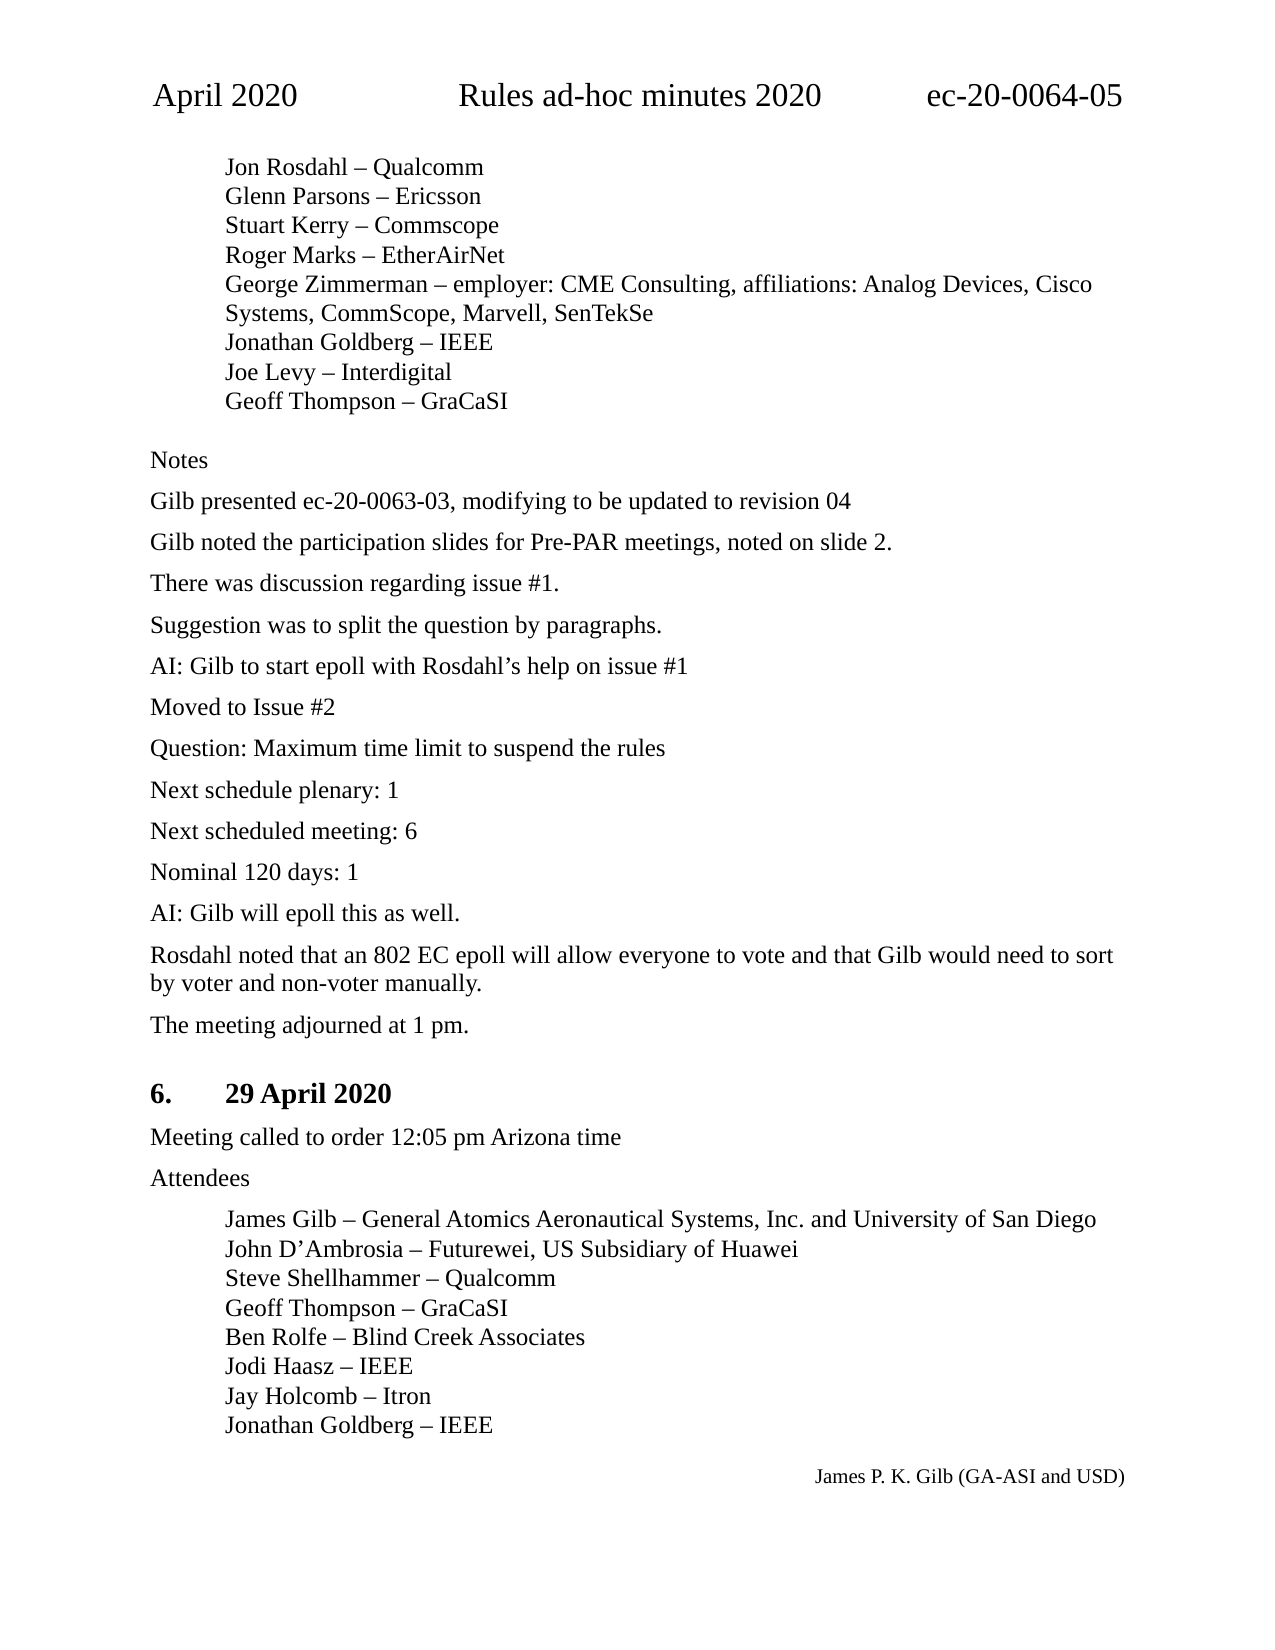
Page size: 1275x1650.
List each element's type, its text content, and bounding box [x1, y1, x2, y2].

text Gilb noted the participation slides for Pre-PAR meetings, noted on slide 2. [150, 527, 1125, 556]
text John D’Ambrosia – Futurewei, US Subsidiary of Huawei [225, 1234, 1125, 1263]
text Jay Holcomb – Itron [225, 1381, 1125, 1409]
text James Gilb – General Atomics Aeronautical Systems, Inc. and University of San Diego [225, 1204, 1125, 1233]
text George Zimmerman – employer: CME Consulting, affiliations: Analog Devices, Cisco Systems, CommScope, Marvell, SenTekSe [225, 269, 1125, 327]
text Jonathan Goldberg – IEEE [225, 327, 1125, 356]
text Jodi Haasz – IEEE [225, 1351, 1125, 1380]
text Question: Maximum time limit to suspend the rules [150, 733, 1125, 762]
text Jonathan Goldberg – IEEE [225, 1410, 1125, 1439]
text Attendees [150, 1163, 1125, 1192]
text Ben Rolfe – Blind Creek Associates [225, 1322, 1125, 1351]
text Geoff Thompson – GraCaSI [225, 386, 1125, 415]
text The meeting adjourned at 1 pm. [150, 1010, 1125, 1038]
text AI: Gilb to start epoll with Rosdahl’s help on issue #1 [150, 651, 1125, 680]
text Joe Levy – Interdigital [225, 357, 1125, 385]
text Notes [150, 445, 1125, 473]
text Geoff Thompson – GraCaSI [225, 1293, 1125, 1321]
text Meeting called to order 12:05 pm Arizona time [150, 1122, 1125, 1151]
text Next schedule plenary: 1 [150, 775, 1125, 803]
text There was discussion regarding issue #1. [150, 568, 1125, 597]
text Stuart Kerry – Commscope [225, 210, 1125, 239]
text Roger Marks – EtherAirNet [225, 240, 1125, 268]
text Next scheduled meeting: 6 [150, 816, 1125, 845]
text Moved to Issue #2 [150, 692, 1125, 721]
text Nominal 120 days: 1 [150, 857, 1125, 886]
text Rosdahl noted that an 802 EC epoll will allow everyone to vote and that Gilb would need to sort by voter and non-voter manually. [150, 940, 1125, 997]
text Suggestion was to split the question by paragraphs. [150, 610, 1125, 638]
text Steve Shellhammer – Qualcomm [225, 1263, 1125, 1292]
subtitle 29 April 2020 [150, 1077, 1125, 1110]
text Gilb presented ec-20-0063-03, modifying to be updated to revision 04 [150, 486, 1125, 515]
text Glenn Parsons – Ericsson [225, 181, 1125, 210]
text Jon Rosdahl – Qualcomm [225, 152, 1125, 180]
text AI: Gilb will epoll this as well. [150, 898, 1125, 927]
